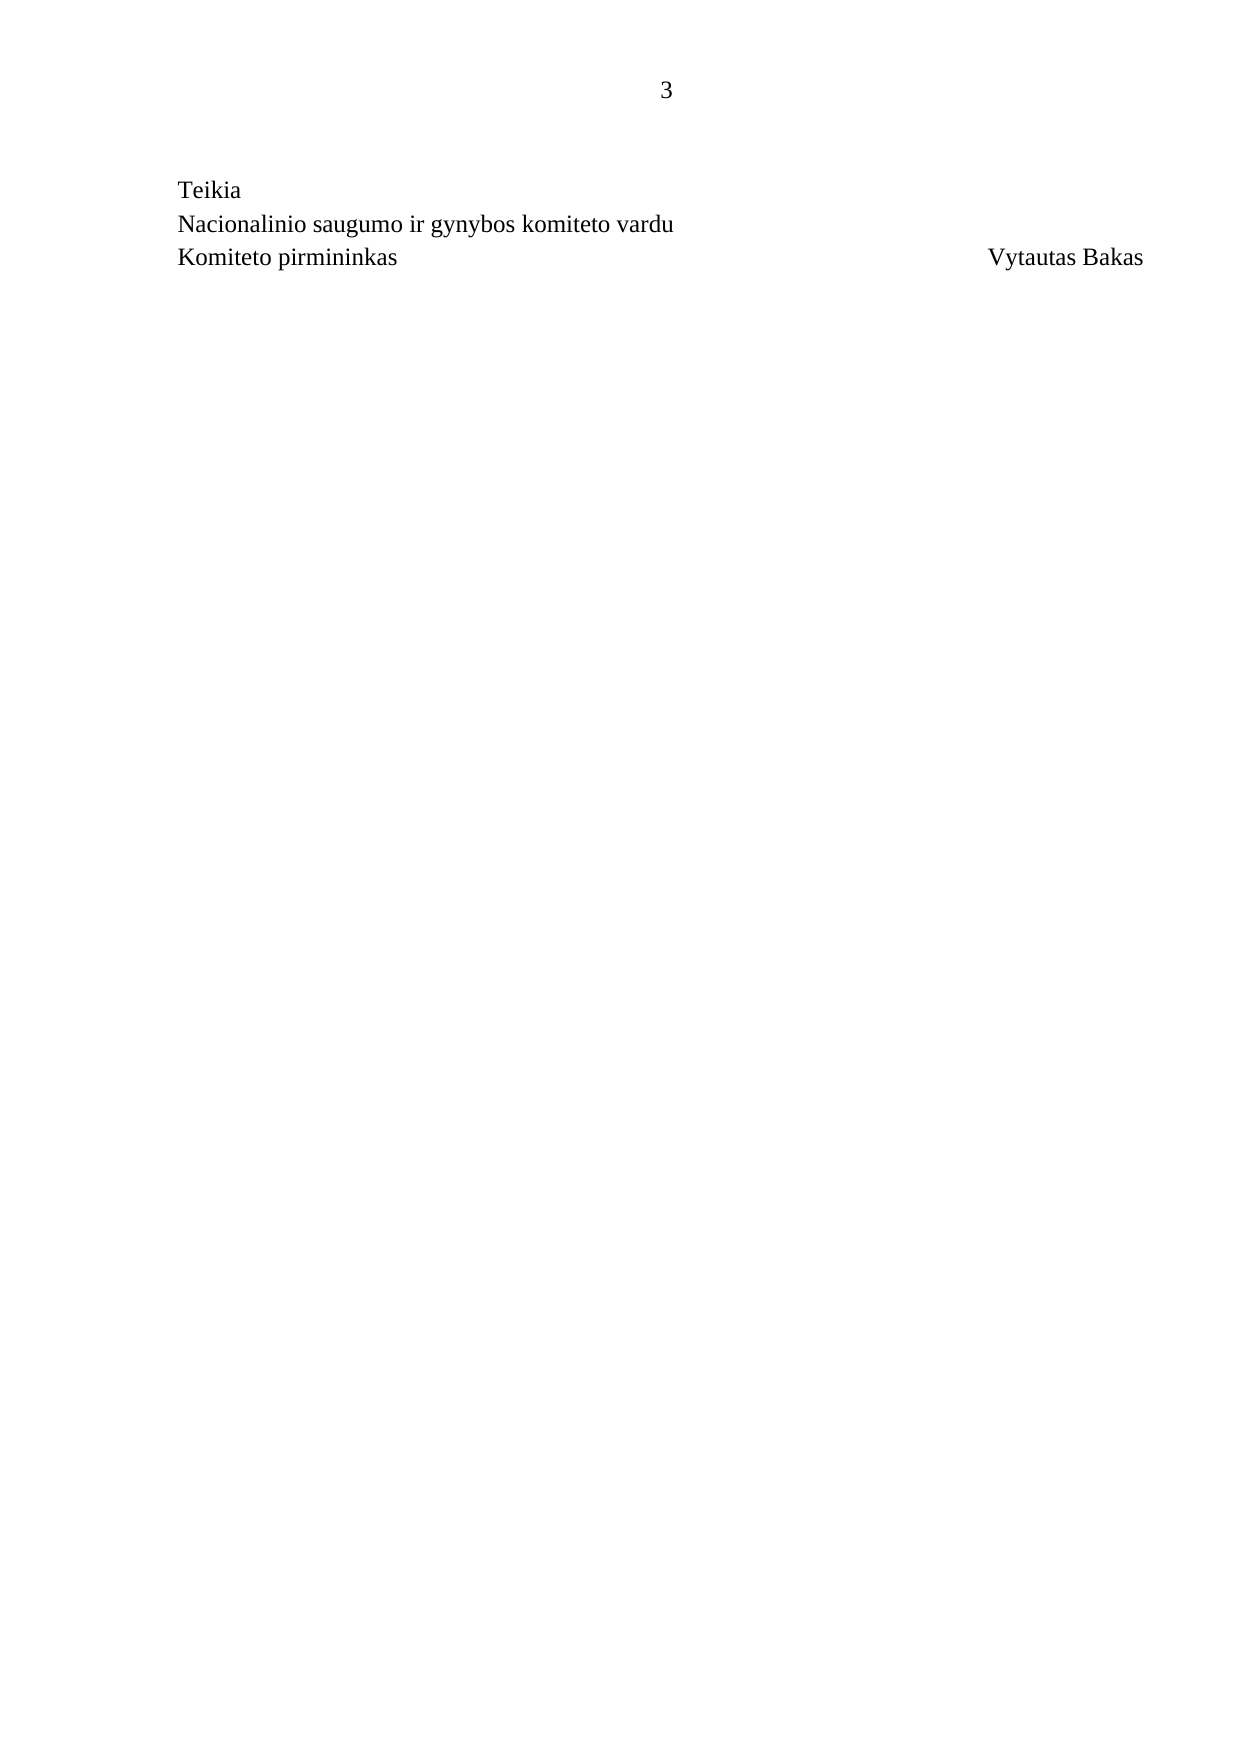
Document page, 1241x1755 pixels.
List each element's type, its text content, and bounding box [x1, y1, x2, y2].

text Komiteto pirmininkas Vytautas Bakas [177, 242, 1152, 270]
text Teikia [177, 176, 1152, 204]
text Nacionalinio saugumo ir gynybos komiteto vardu [177, 209, 1152, 237]
